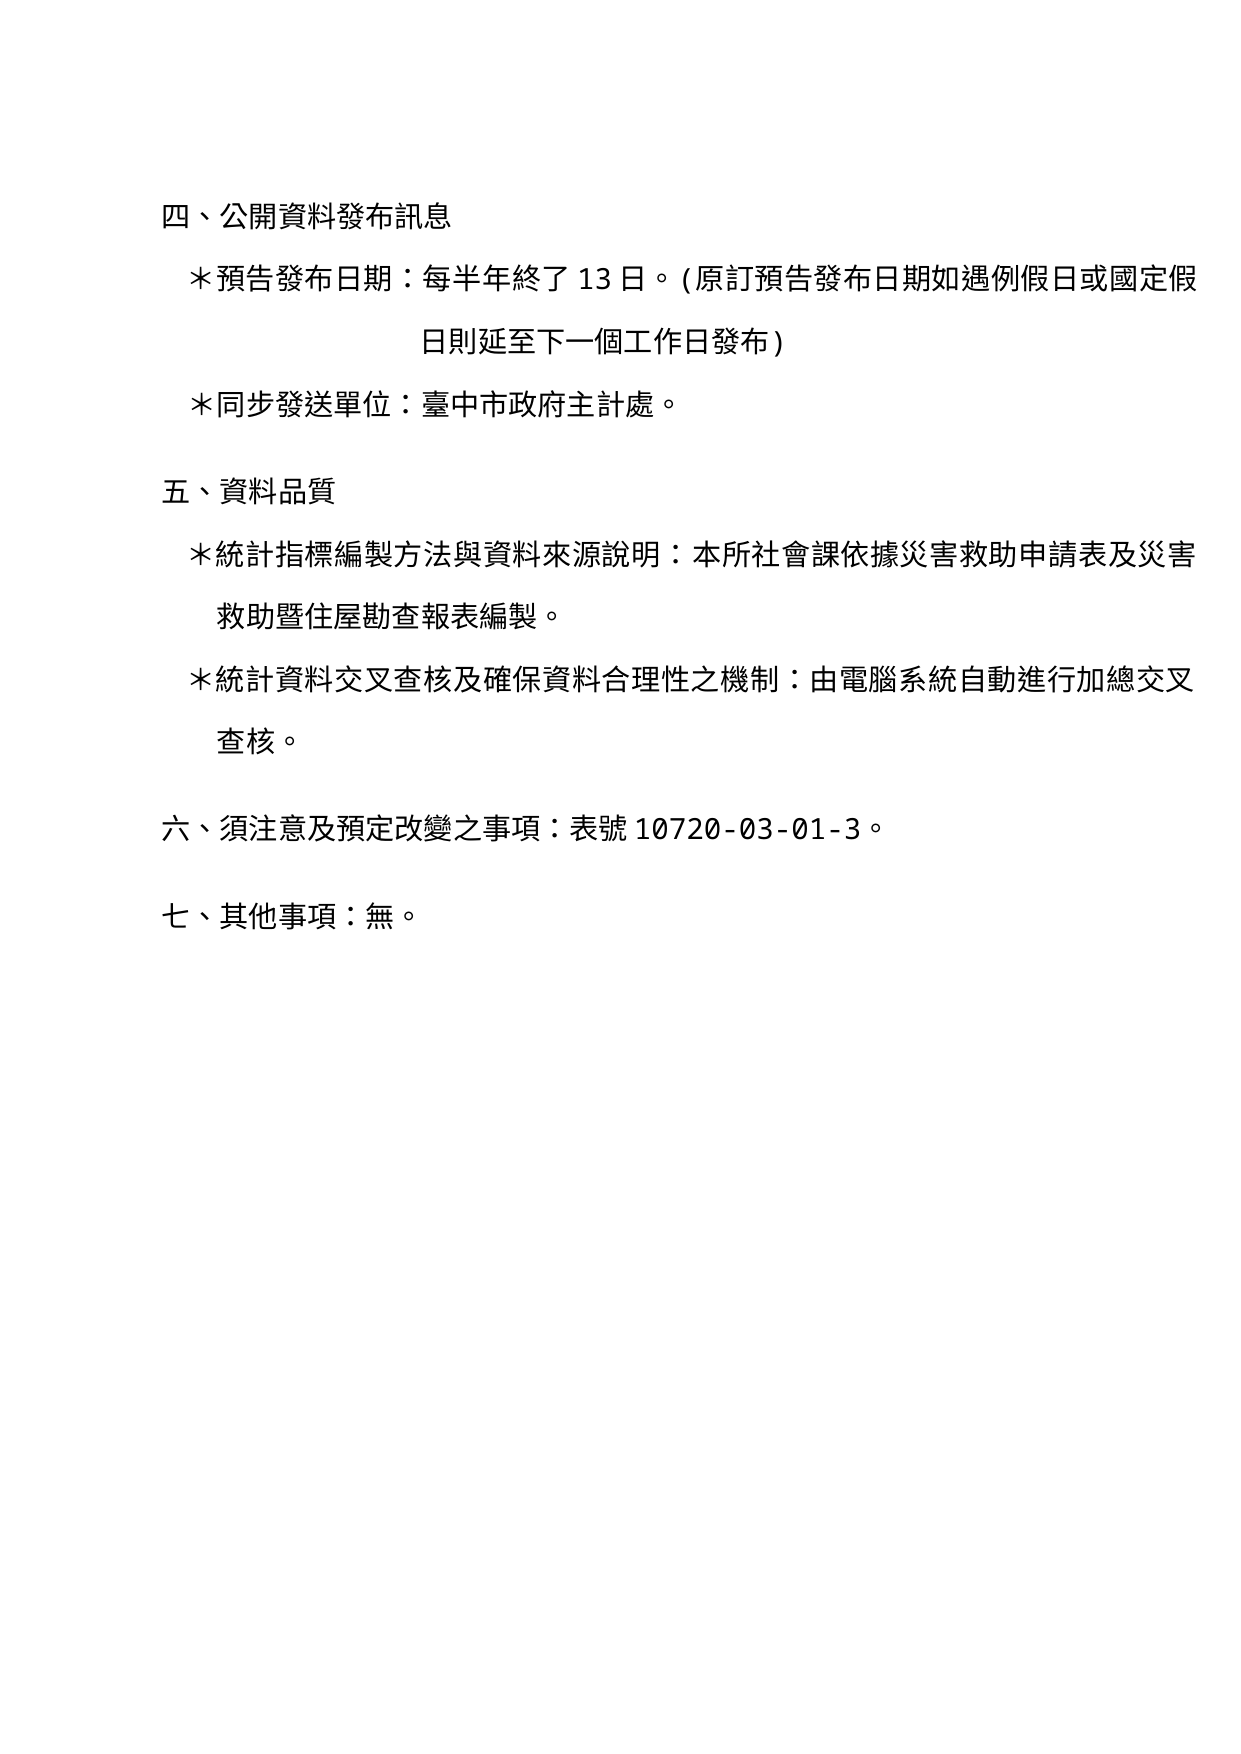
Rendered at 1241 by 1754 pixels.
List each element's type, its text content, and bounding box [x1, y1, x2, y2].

table_header 四、公開資料發布訊息 ＊預告發布日期：每半年終了13日。(原訂預告發布日期如遇例假日或國定假日則延至下一個工作日發布) ＊同步發送單位：臺中市政府主計處。 五、資料品質 ＊統計指標編製方法與資料來源說明：本所社會課依據災害救助申請表及災害救助暨住屋勘查報表編製。 ＊統計資料交叉查核及確保資料合理性之機制：由電腦系統自動進行加總交叉查核。 六、須注意及預定改變之事項：表號10720-03-01-3。 七、其他事項：無。 [150, 148, 1209, 936]
